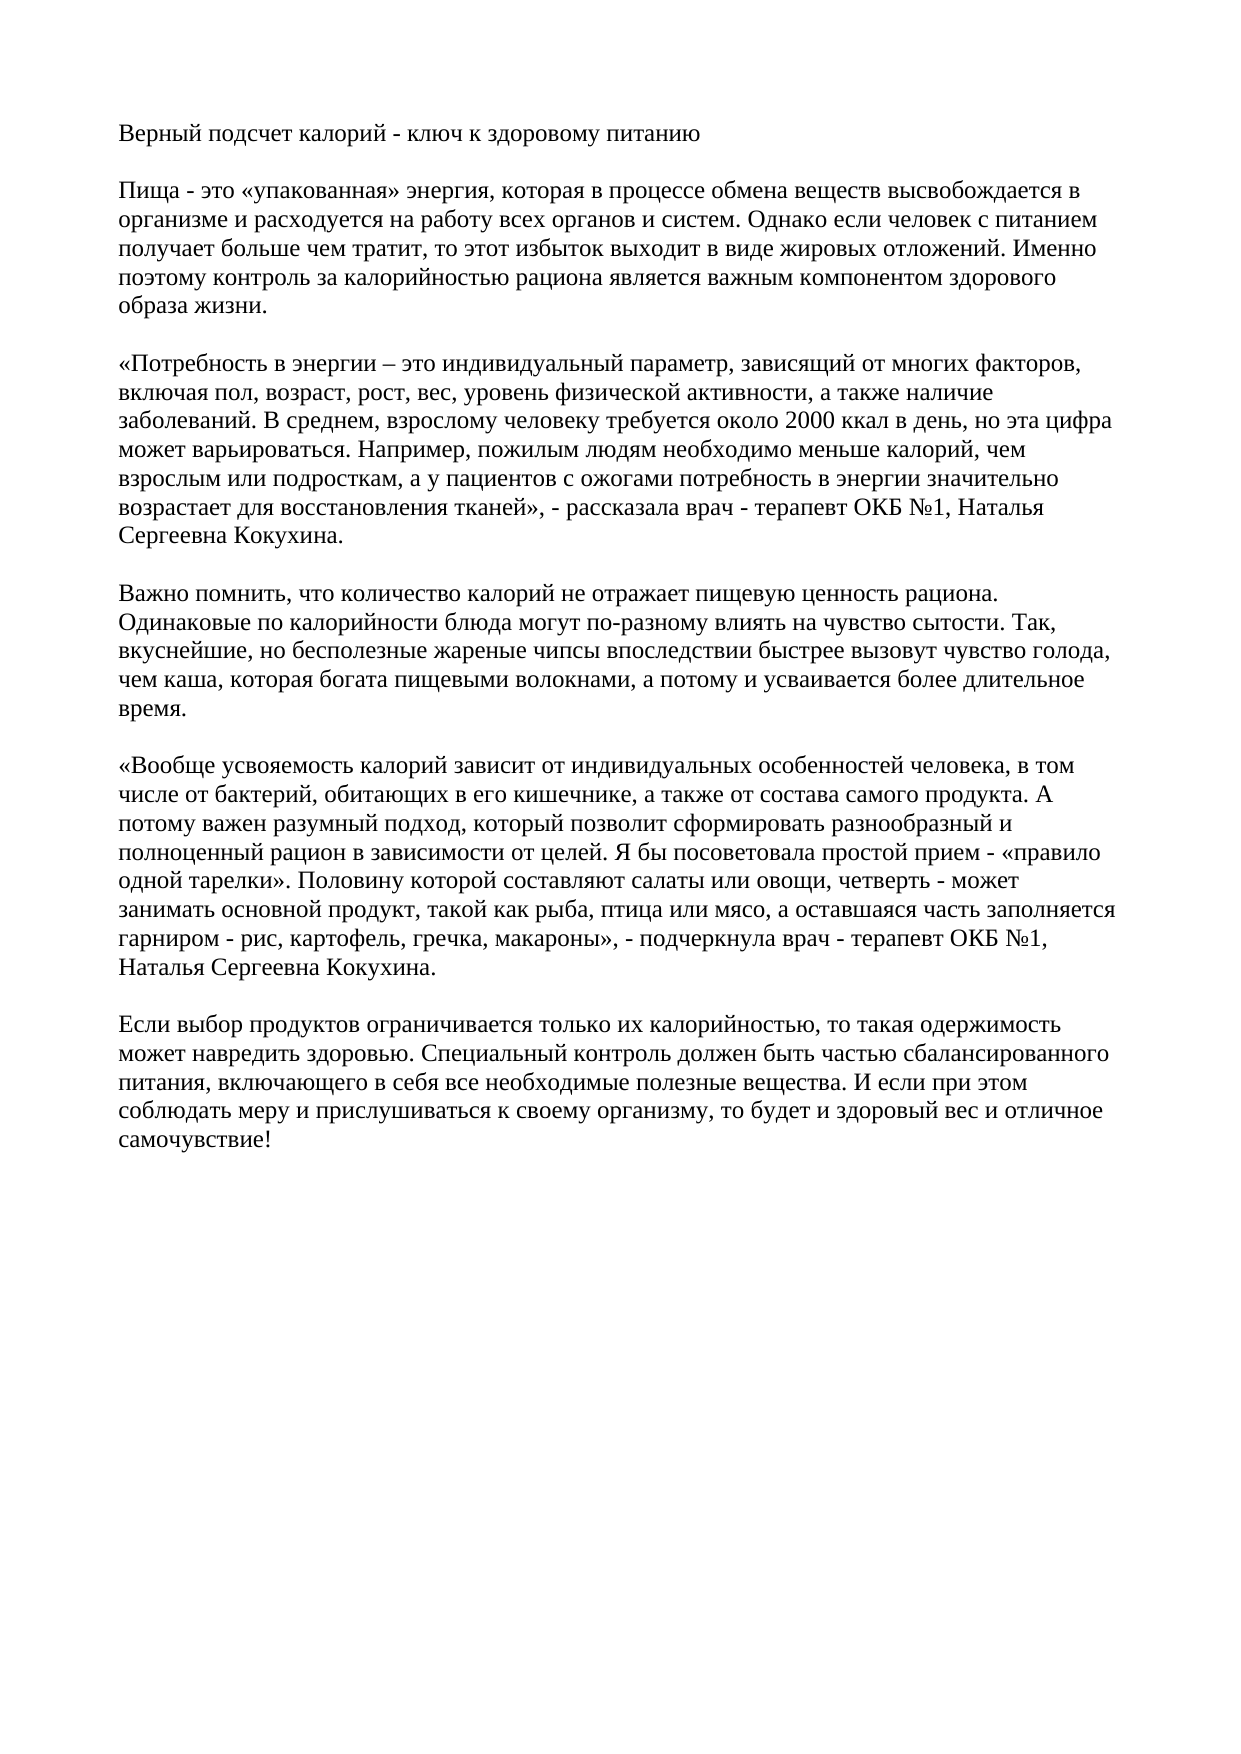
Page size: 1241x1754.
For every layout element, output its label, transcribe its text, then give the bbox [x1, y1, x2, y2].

text Верный подсчет калорий - ключ к здоровому питанию Пища - это «упакованная» энергия, которая в процессе обмена веществ высвобождается в организме и расходуется на работу всех органов и систем. Однако если человек с питанием получает больше чем тратит, то этот избыток выходит в виде жировых отложений. Именно поэтому контроль за калорийностью рациона является важным компонентом здорового образа жизни. «Потребность в энергии – это индивидуальный параметр, зависящий от многих факторов, включая пол, возраст, рост, вес, уровень физической активности, а также наличие заболеваний. В среднем, взрослому человеку требуется около 2000 ккал в день, но эта цифра может варьироваться. Например, пожилым людям необходимо меньше калорий, чем взрослым или подросткам, а у пациентов с ожогами потребность в энергии значительно возрастает для восстановления тканей», - рассказала врач - терапевт ОКБ №1, Наталья Сергеевна Кокухина. Важно помнить, что количество калорий не отражает пищевую ценность рациона. Одинаковые по калорийности блюда могут по-разному влиять на чувство сытости. Так, вкуснейшие, но бесполезные жареные чипсы впоследствии быстрее вызовут чувство голода, чем каша, которая богата пищевыми волокнами, а потому и усваивается более длительное время. «Вообще усвояемость калорий зависит от индивидуальных особенностей человека, в том числе от бактерий, обитающих в его кишечнике, а также от состава самого продукта. А потому важен разумный подход, который позволит сформировать разнообразный и полноценный рацион в зависимости от целей. Я бы посоветовала простой прием - «правило одной тарелки». Половину которой составляют салаты или овощи, четверть - может занимать основной продукт, такой как рыба, птица или мясо, а оставшаяся часть заполняется гарниром - рис, картофель, гречка, макароны», - подчеркнула врач - терапевт ОКБ №1, Наталья Сергеевна Кокухина. Если выбор продуктов ограничивается только их калорийностью, то такая одержимость может навредить здоровью. Специальный контроль должен быть частью сбалансированного питания, включающего в себя все необходимые полезные вещества. И если при этом соблюдать меру и прислушиваться к своему организму, то будет и здоровый вес и отличное самочувствие! [118, 118, 1122, 1153]
